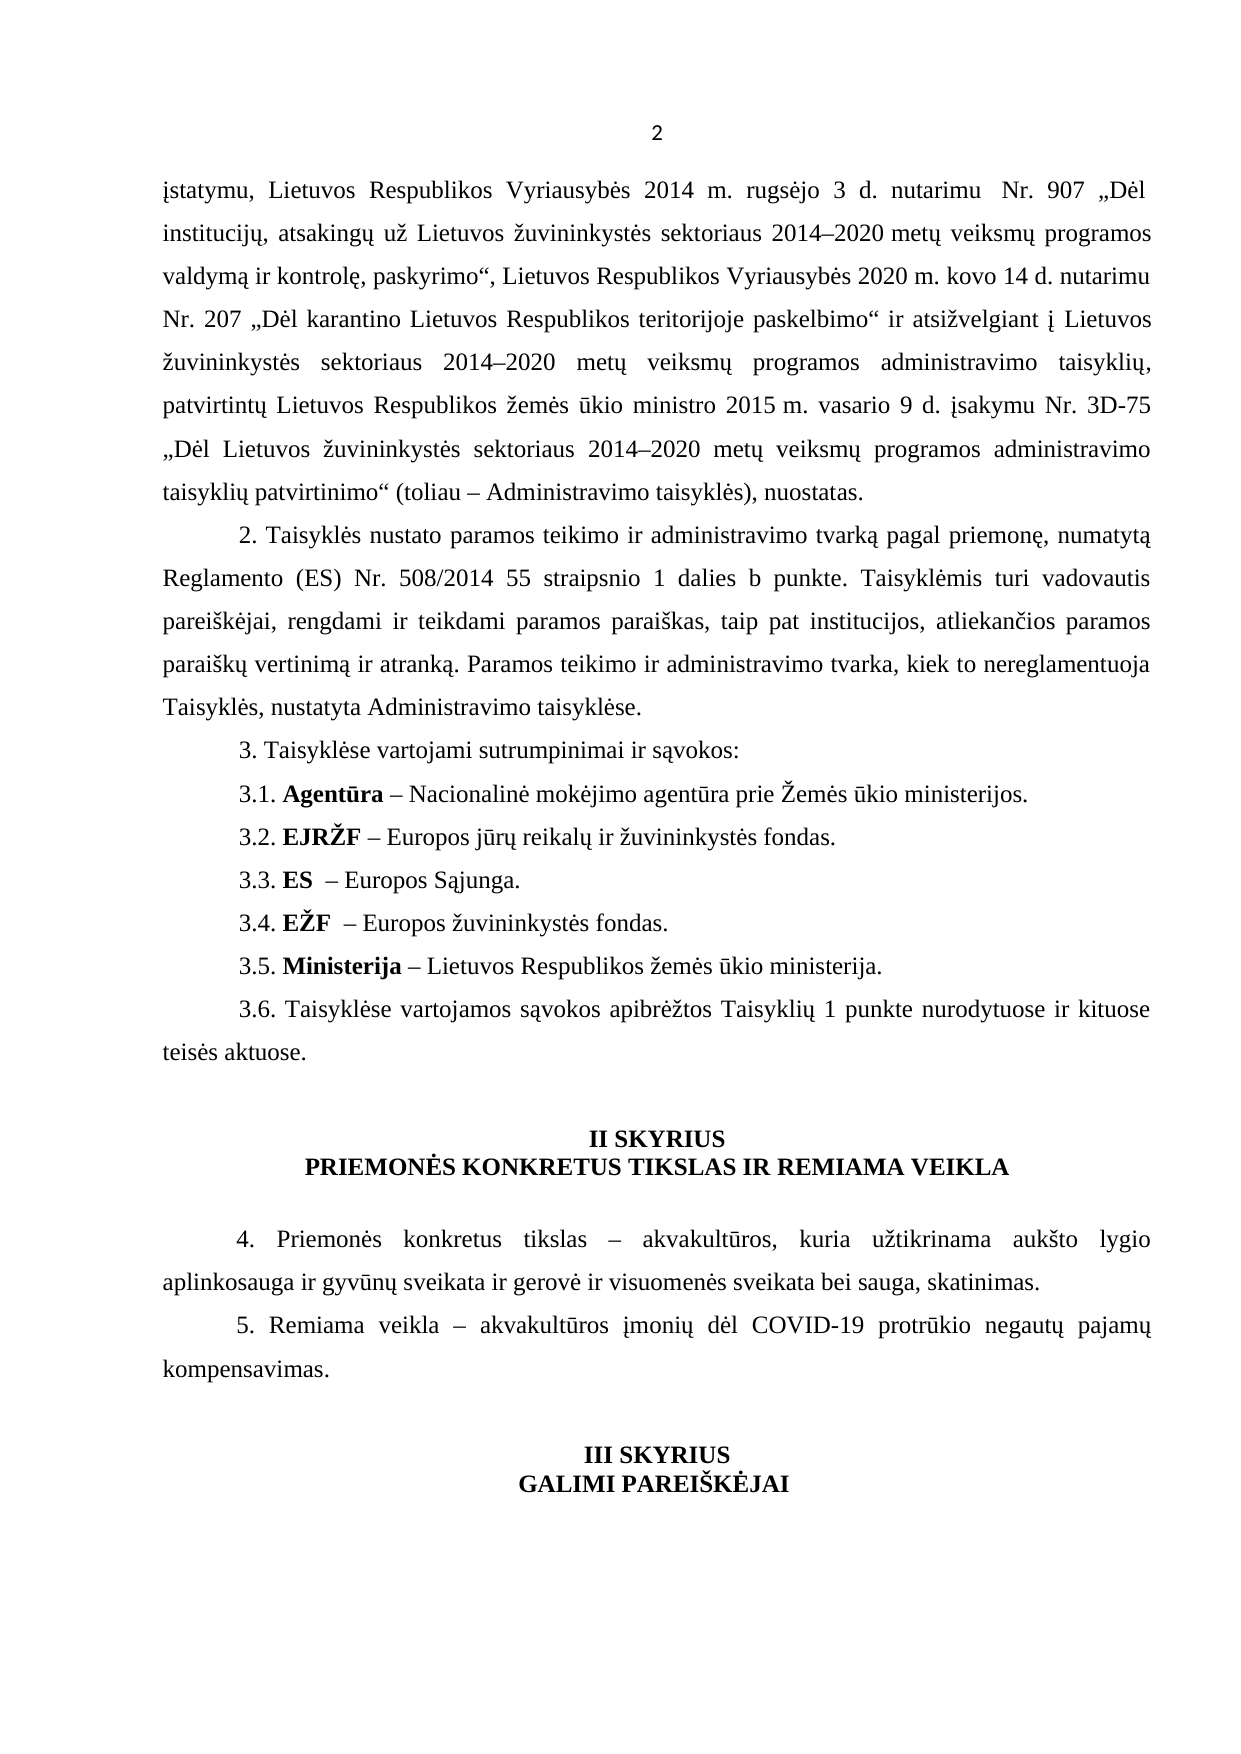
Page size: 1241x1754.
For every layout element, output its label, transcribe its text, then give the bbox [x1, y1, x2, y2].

text 3.5. Ministerija – Lietuvos Respublikos žemės ūkio ministerija. [162, 951, 1152, 980]
text 3.1. Agentūra – Nacionalinė mokėjimo agentūra prie Žemės ūkio ministerijos. [162, 779, 1152, 807]
text įstatymu, Lietuvos Respublikos Vyriausybės 2014 m. rugsėjo 3 d. nutarimu Nr. 907 „Dėl institucijų, atsakingų už Lietuvos žuvininkystės sektoriaus 2014–2020 metų veiksmų programos valdymą ir kontrolę, paskyrimo“, Lietuvos Respublikos Vyriausybės 2020 m. kovo 14 d. nutarimu Nr. 207 „Dėl karantino Lietuvos Respublikos teritorijoje paskelbimo“ ir atsižvelgiant į Lietuvos žuvininkystės sektoriaus 2014–2020 metų veiksmų programos administravimo taisyklių, patvirtintų Lietuvos Respublikos žemės ūkio ministro 2015 m. vasario 9 d. įsakymu Nr. 3D-75 „Dėl Lietuvos žuvininkystės sektoriaus 2014–2020 metų veiksmų programos administravimo taisyklių patvirtinimo“ (toliau – Administravimo taisyklės), nuostatas. [162, 175, 1152, 506]
text III skyrius [162, 1440, 1152, 1469]
text 3.3. ES – Europos Sąjunga. [162, 865, 1152, 894]
text GALIMI pareiškėjai [162, 1469, 1152, 1497]
text 3. Taisyklėse vartojami sutrumpinimai ir sąvokos: [162, 736, 1152, 764]
text 4. Priemonės konkretus tikslas – akvakultūros, kuria užtikrinama aukšto lygio aplinkosauga ir gyvūnų sveikata ir gerovė ir visuomenės sveikata bei sauga, skatinimas. [162, 1224, 1152, 1296]
text 5. Remiama veikla – akvakultūros įmonių dėl COVID-19 protrūkio negautų pajamų kompensavimas. [162, 1311, 1152, 1382]
text 3.4. EŽF – Europos žuvininkystės fondas. [162, 908, 1152, 937]
text 3.6. Taisyklėse vartojamos sąvokos apibrėžtos Taisyklių 1 punkte nurodytuose ir kituose teisės aktuose. [162, 994, 1152, 1066]
text II SKYRIUS [162, 1124, 1152, 1152]
text 3.2. EJRŽF – Europos jūrų reikalų ir žuvininkystės fondas. [162, 822, 1152, 851]
text 2. Taisyklės nustato paramos teikimo ir administravimo tvarką pagal priemonę, numatytą Reglamento (ES) Nr. 508/2014 55 straipsnio 1 dalies b punkte. Taisyklėmis turi vadovautis pareiškėjai, rengdami ir teikdami paramos paraiškas, taip pat institucijos, atliekančios paramos paraiškų vertinimą ir atranką. Paramos teikimo ir administravimo tvarka, kiek to nereglamentuoja Taisyklės, nustatyta Administravimo taisyklėse. [162, 520, 1152, 721]
text PRIEMONĖS KONKRETUS TIKSLAS IR REMIAMA VEIKLA [162, 1152, 1152, 1181]
